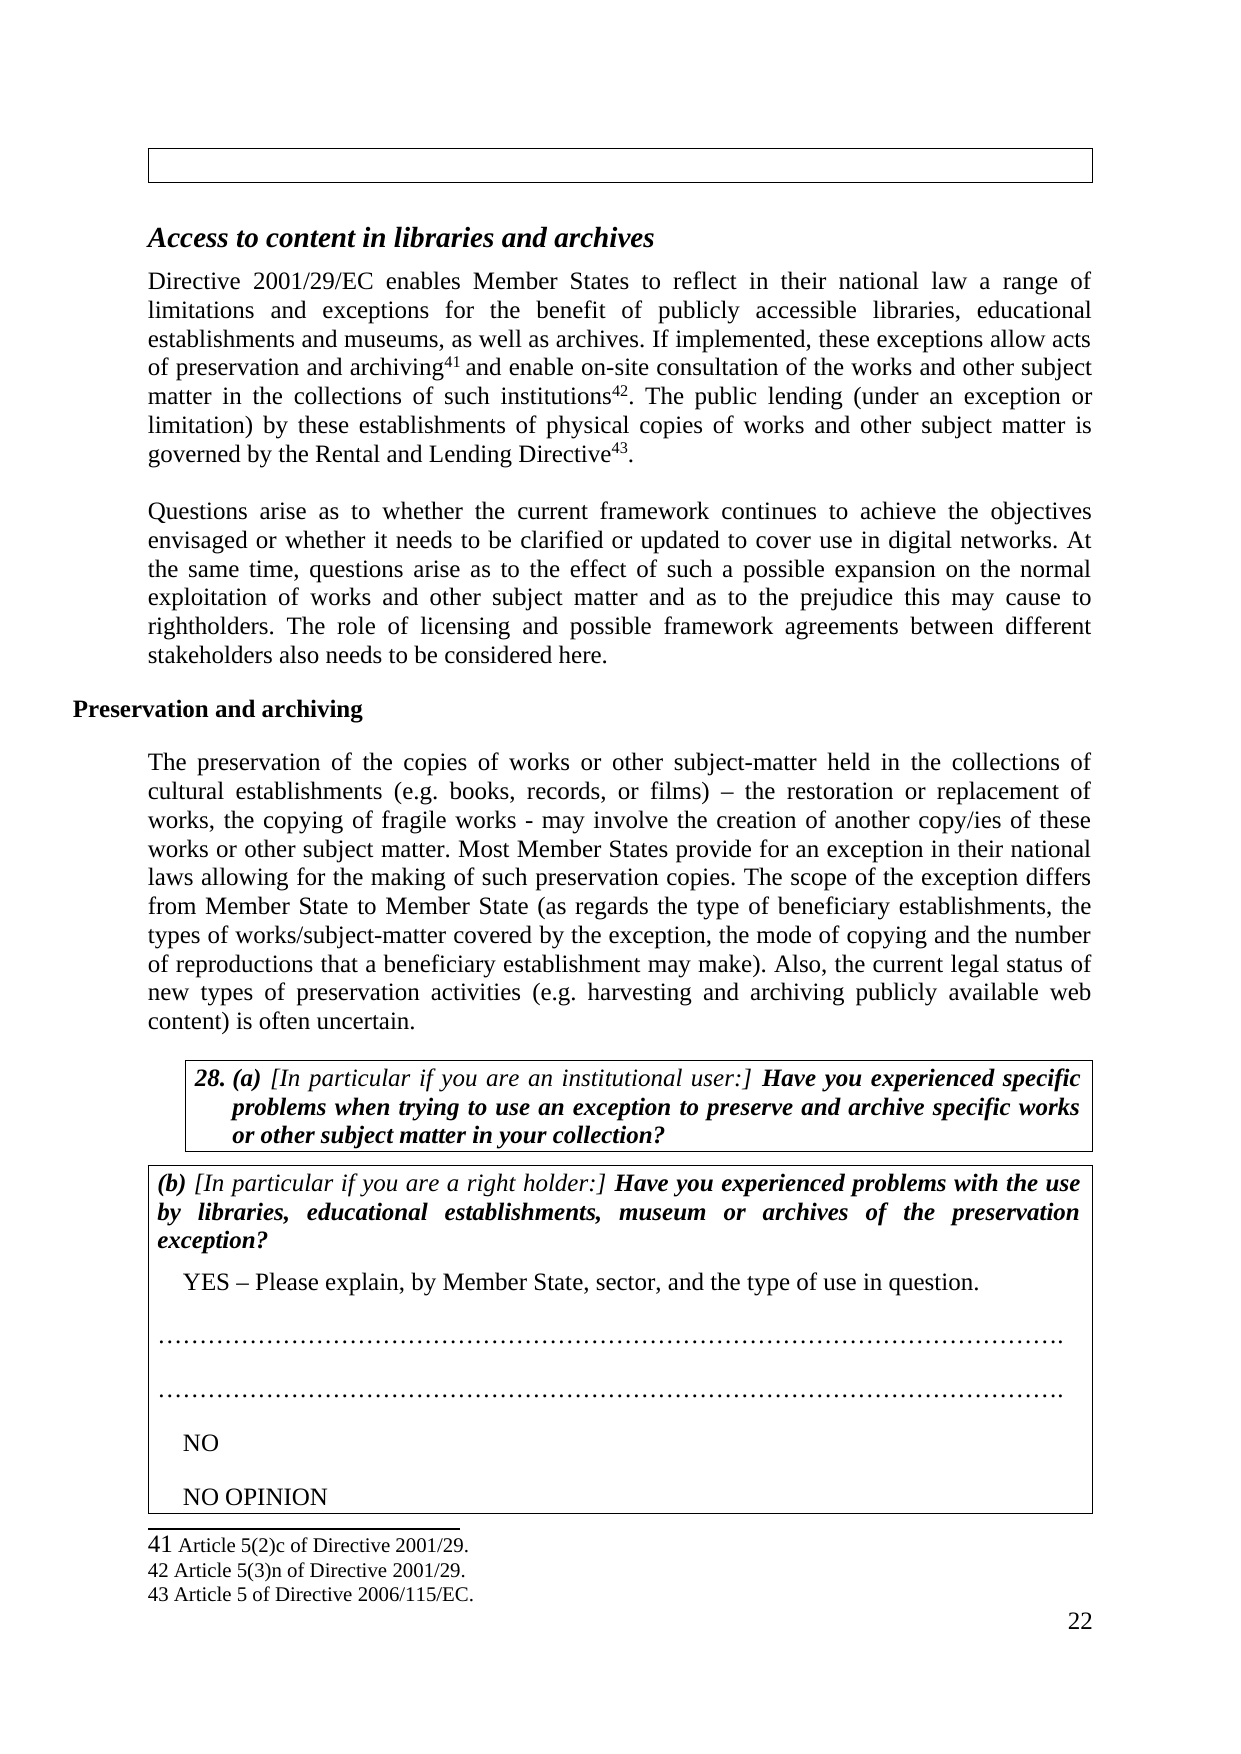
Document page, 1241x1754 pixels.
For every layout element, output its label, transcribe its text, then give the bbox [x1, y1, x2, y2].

text Article 5(3)n of Directive 2001/29. [148, 1558, 1093, 1582]
text The preservation of the copies of works or other subject-matter held in the collections of cultural establishments (e.g. books, records, or films) – the restoration or replacement of works, the copying of fragile works - may involve the creation of another copy/ies of these works or other subject matter. Most Member States provide for an exception in their national laws allowing for the making of such preservation copies. The scope of the exception differs from Member State to Member State (as regards the type of beneficiary establishments, the types of works/subject-matter covered by the exception, the mode of copying and the number of reproductions that a beneficiary establishment may make). Also, the current legal status of new types of preservation activities (e.g. harvesting and archiving publicly available web content) is often uncertain. [148, 747, 1093, 1035]
text Article 5(2)c of Directive 2001/29. [148, 1529, 1093, 1558]
subtitle Access to content in libraries and archives [148, 220, 1093, 254]
text  NO OPINION [149, 1479, 1092, 1513]
text ………………………………………………………………………………………………. [149, 1317, 1092, 1349]
subtitle Preservation and archiving [73, 694, 1093, 722]
list (a) [In particular if you are an institutional user:] Have you experienced specific problems when trying to use an exception to preserve and archive specific works or other subject matter in your collection? [186, 1061, 1092, 1151]
text  NO [149, 1425, 1092, 1457]
text (b) [In particular if you are a right holder:] Have you experienced problems with the use by libraries, educational establishments, museum or archives of the preservation exception? [149, 1166, 1092, 1254]
text ………………………………………………………………………………………………. [149, 1371, 1092, 1403]
text Article 5 of Directive 2006/115/EC. [148, 1582, 1093, 1606]
text  YES – Please explain, by Member State, sector, and the type of use in question. [149, 1264, 1092, 1296]
text Directive 2001/29/EC enables Member States to reflect in their national law a range of limitations and exceptions for the benefit of publicly accessible libraries, educational establishments and museums, as well as archives. If implemented, these exceptions allow acts of preservation and archiving and enable on-site consultation of the works and other subject matter in the collections of such institutions. The public lending (under an exception or limitation) by these establishments of physical copies of works and other subject matter is governed by the Rental and Lending Directive. [148, 266, 1093, 467]
text Questions arise as to whether the current framework continues to achieve the objectives envisaged or whether it needs to be clarified or updated to cover use in digital networks. At the same time, questions arise as to the effect of such a possible expansion on the normal exploitation of works and other subject matter and as to the prejudice this may cause to rightholders. The role of licensing and possible framework agreements between different stakeholders also needs to be considered here. [148, 496, 1093, 669]
